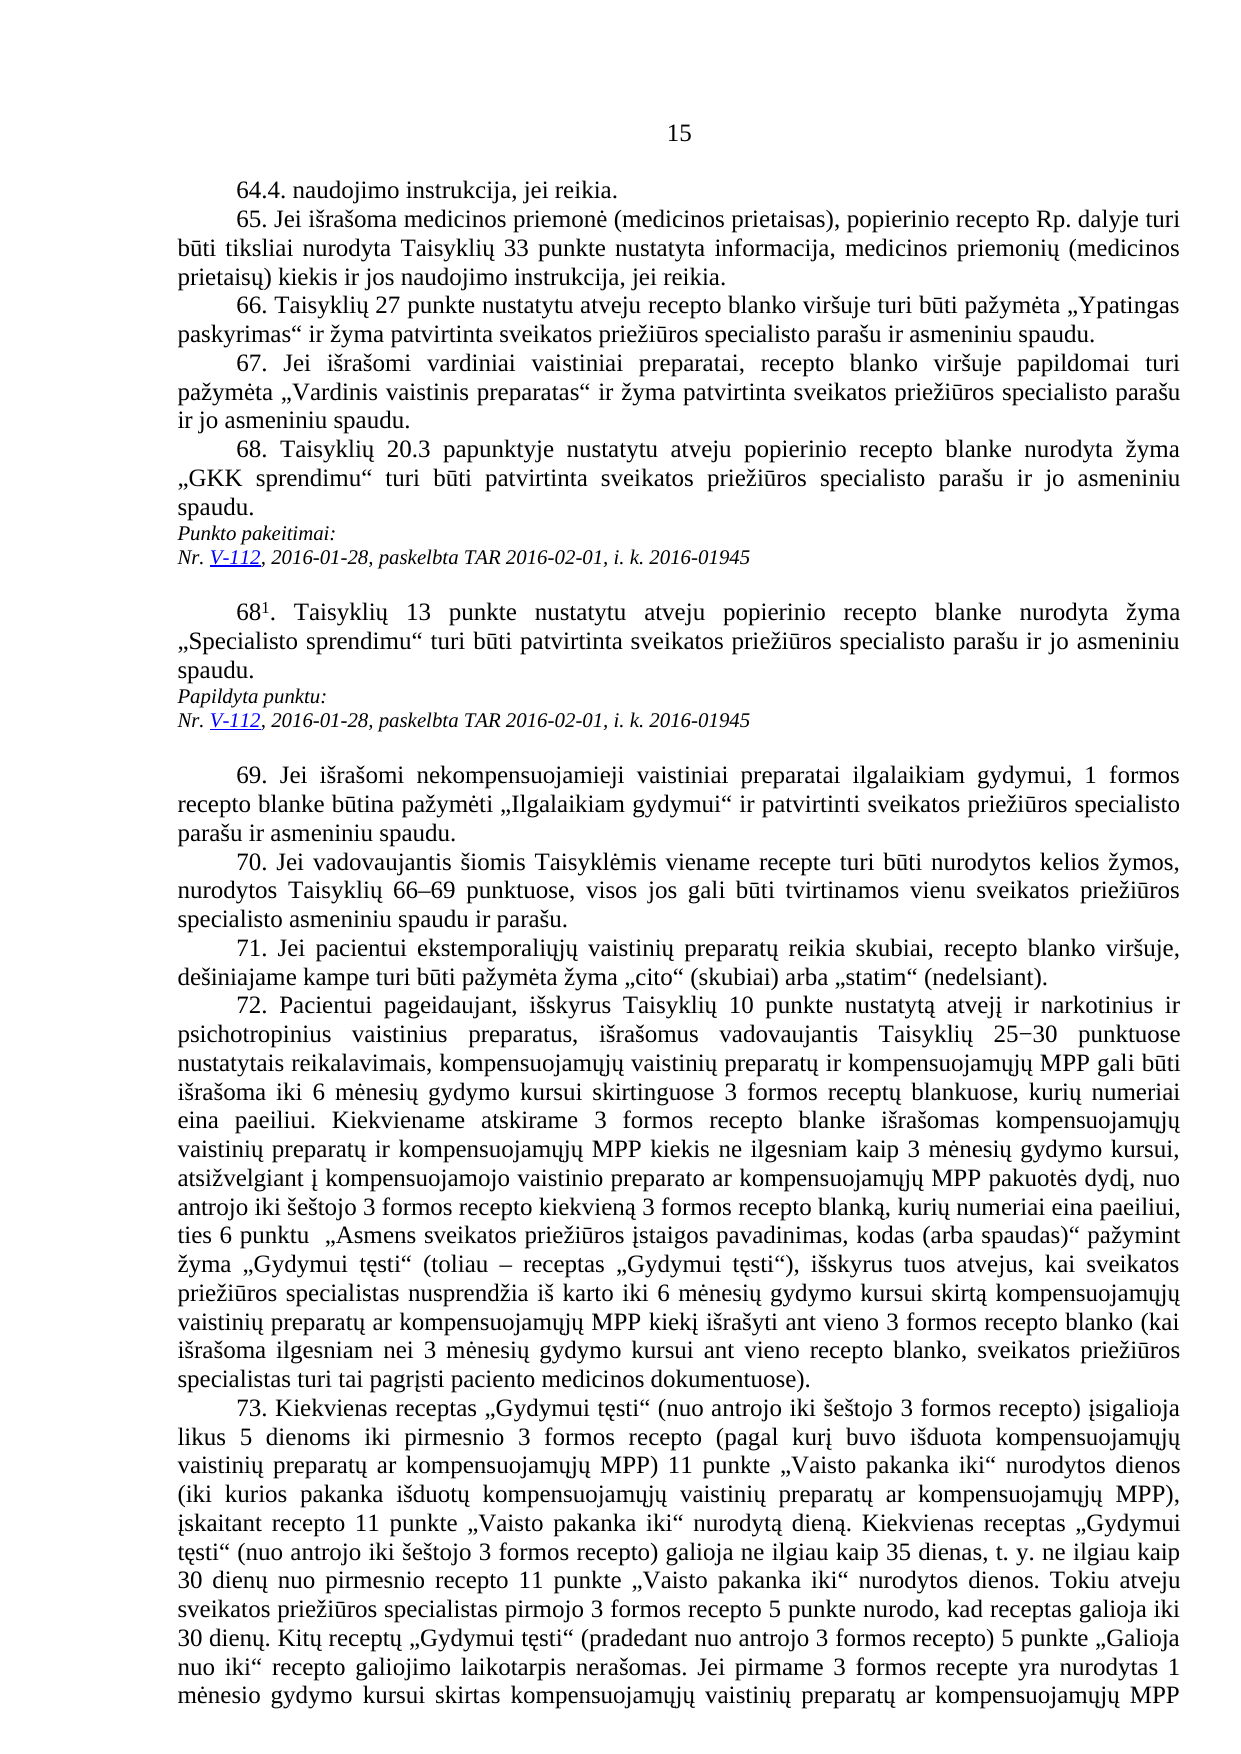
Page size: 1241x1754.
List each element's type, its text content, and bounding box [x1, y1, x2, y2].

text Nr. V-112, 2016-01-28, paskelbta TAR 2016-02-01, i. k. 2016-01945 [177, 708, 1181, 732]
text 70. Jei vadovaujantis šiomis Taisyklėmis viename recepte turi būti nurodytos kelios žymos, nurodytos Taisyklių 66–69 punktuose, visos jos gali būti tvirtinamos vienu sveikatos priežiūros specialisto asmeniniu spaudu ir parašu. [177, 847, 1181, 933]
text 65. Jei išrašoma medicinos priemonė (medicinos prietaisas), popierinio recepto Rp. dalyje turi būti tiksliai nurodyta Taisyklių 33 punkte nustatyta informacija, medicinos priemonių (medicinos prietaisų) kiekis ir jos naudojimo instrukcija, jei reikia. [177, 204, 1181, 291]
text 681. Taisyklių 13 punkte nustatytu atveju popierinio recepto blanke nurodyta žyma „Specialisto sprendimu“ turi būti patvirtinta sveikatos priežiūros specialisto parašu ir jo asmeniniu spaudu. [177, 597, 1181, 684]
text 64.4. naudojimo instrukcija, jei reikia. [177, 176, 1181, 204]
text 67. Jei išrašomi vardiniai vaistiniai preparatai, recepto blanko viršuje papildomai turi pažymėta „Vardinis vaistinis preparatas“ ir žyma patvirtinta sveikatos priežiūros specialisto parašu ir jo asmeniniu spaudu. [177, 348, 1181, 434]
text 69. Jei išrašomi nekompensuojamieji vaistiniai preparatai ilgalaikiam gydymui, 1 formos recepto blanke būtina pažymėti „Ilgalaikiam gydymui“ ir patvirtinti sveikatos priežiūros specialisto parašu ir asmeniniu spaudu. [177, 761, 1181, 847]
text 71. Jei pacientui ekstemporaliųjų vaistinių preparatų reikia skubiai, recepto blanko viršuje, dešiniajame kampe turi būti pažymėta žyma „cito“ (skubiai) arba „statim“ (nedelsiant). [177, 933, 1181, 991]
text Nr. V-112, 2016-01-28, paskelbta TAR 2016-02-01, i. k. 2016-01945 [177, 545, 1181, 569]
text 68. Taisyklių 20.3 papunktyje nustatytu atveju popierinio recepto blanke nurodyta žyma „GKK sprendimu“ turi būti patvirtinta sveikatos priežiūros specialisto parašu ir jo asmeniniu spaudu. [177, 434, 1181, 521]
text 66. Taisyklių 27 punkte nustatytu atveju recepto blanko viršuje turi būti pažymėta „Ypatingas paskyrimas“ ir žyma patvirtinta sveikatos priežiūros specialisto parašu ir asmeniniu spaudu. [177, 291, 1181, 348]
text Punkto pakeitimai: [177, 521, 1181, 545]
text 73. Kiekvienas receptas „Gydymui tęsti“ (nuo antrojo iki šeštojo 3 formos recepto) įsigalioja likus 5 dienoms iki pirmesnio 3 formos recepto (pagal kurį buvo išduota kompensuojamųjų vaistinių preparatų ar kompensuojamųjų MPP) 11 punkte „Vaisto pakanka iki“ nurodytos dienos (iki kurios pakanka išduotų kompensuojamųjų vaistinių preparatų ar kompensuojamųjų MPP), įskaitant recepto 11 punkte „Vaisto pakanka iki“ nurodytą dieną. Kiekvienas receptas „Gydymui tęsti“ (nuo antrojo iki šeštojo 3 formos recepto) galioja ne ilgiau kaip 35 dienas, t. y. ne ilgiau kaip 30 dienų nuo pirmesnio recepto 11 punkte „Vaisto pakanka iki“ nurodytos dienos. Tokiu atveju sveikatos priežiūros specialistas pirmojo 3 formos recepto 5 punkte nurodo, kad receptas galioja iki 30 dienų. Kitų receptų „Gydymui tęsti“ (pradedant nuo antrojo 3 formos recepto) 5 punkte „Galioja nuo iki“ recepto galiojimo laikotarpis nerašomas. Jei pirmame 3 formos recepte yra nurodytas 1 mėnesio gydymo kursui skirtas kompensuojamųjų vaistinių preparatų ar kompensuojamųjų MPP [177, 1393, 1181, 1709]
text 72. Pacientui pageidaujant, išskyrus Taisyklių 10 punkte nustatytą atvejį ir narkotinius ir psichotropinius vaistinius preparatus, išrašomus vadovaujantis Taisyklių 25−30 punktuose nustatytais reikalavimais, kompensuojamųjų vaistinių preparatų ir kompensuojamųjų MPP gali būti išrašoma iki 6 mėnesių gydymo kursui skirtinguose 3 formos receptų blankuose, kurių numeriai eina paeiliui. Kiekviename atskirame 3 formos recepto blanke išrašomas kompensuojamųjų vaistinių preparatų ir kompensuojamųjų MPP kiekis ne ilgesniam kaip 3 mėnesių gydymo kursui, atsižvelgiant į kompensuojamojo vaistinio preparato ar kompensuojamųjų MPP pakuotės dydį, nuo antrojo iki šeštojo 3 formos recepto kiekvieną 3 formos recepto blanką, kurių numeriai eina paeiliui, ties 6 punktu „Asmens sveikatos priežiūros įstaigos pavadinimas, kodas (arba spaudas)“ pažymint žyma „Gydymui tęsti“ (toliau – receptas „Gydymui tęsti“), išskyrus tuos atvejus, kai sveikatos priežiūros specialistas nusprendžia iš karto iki 6 mėnesių gydymo kursui skirtą kompensuojamųjų vaistinių preparatų ar kompensuojamųjų MPP kiekį išrašyti ant vieno 3 formos recepto blanko (kai išrašoma ilgesniam nei 3 mėnesių gydymo kursui ant vieno recepto blanko, sveikatos priežiūros specialistas turi tai pagrįsti paciento medicinos dokumentuose). [177, 991, 1181, 1393]
text Papildyta punktu: [177, 684, 1181, 708]
